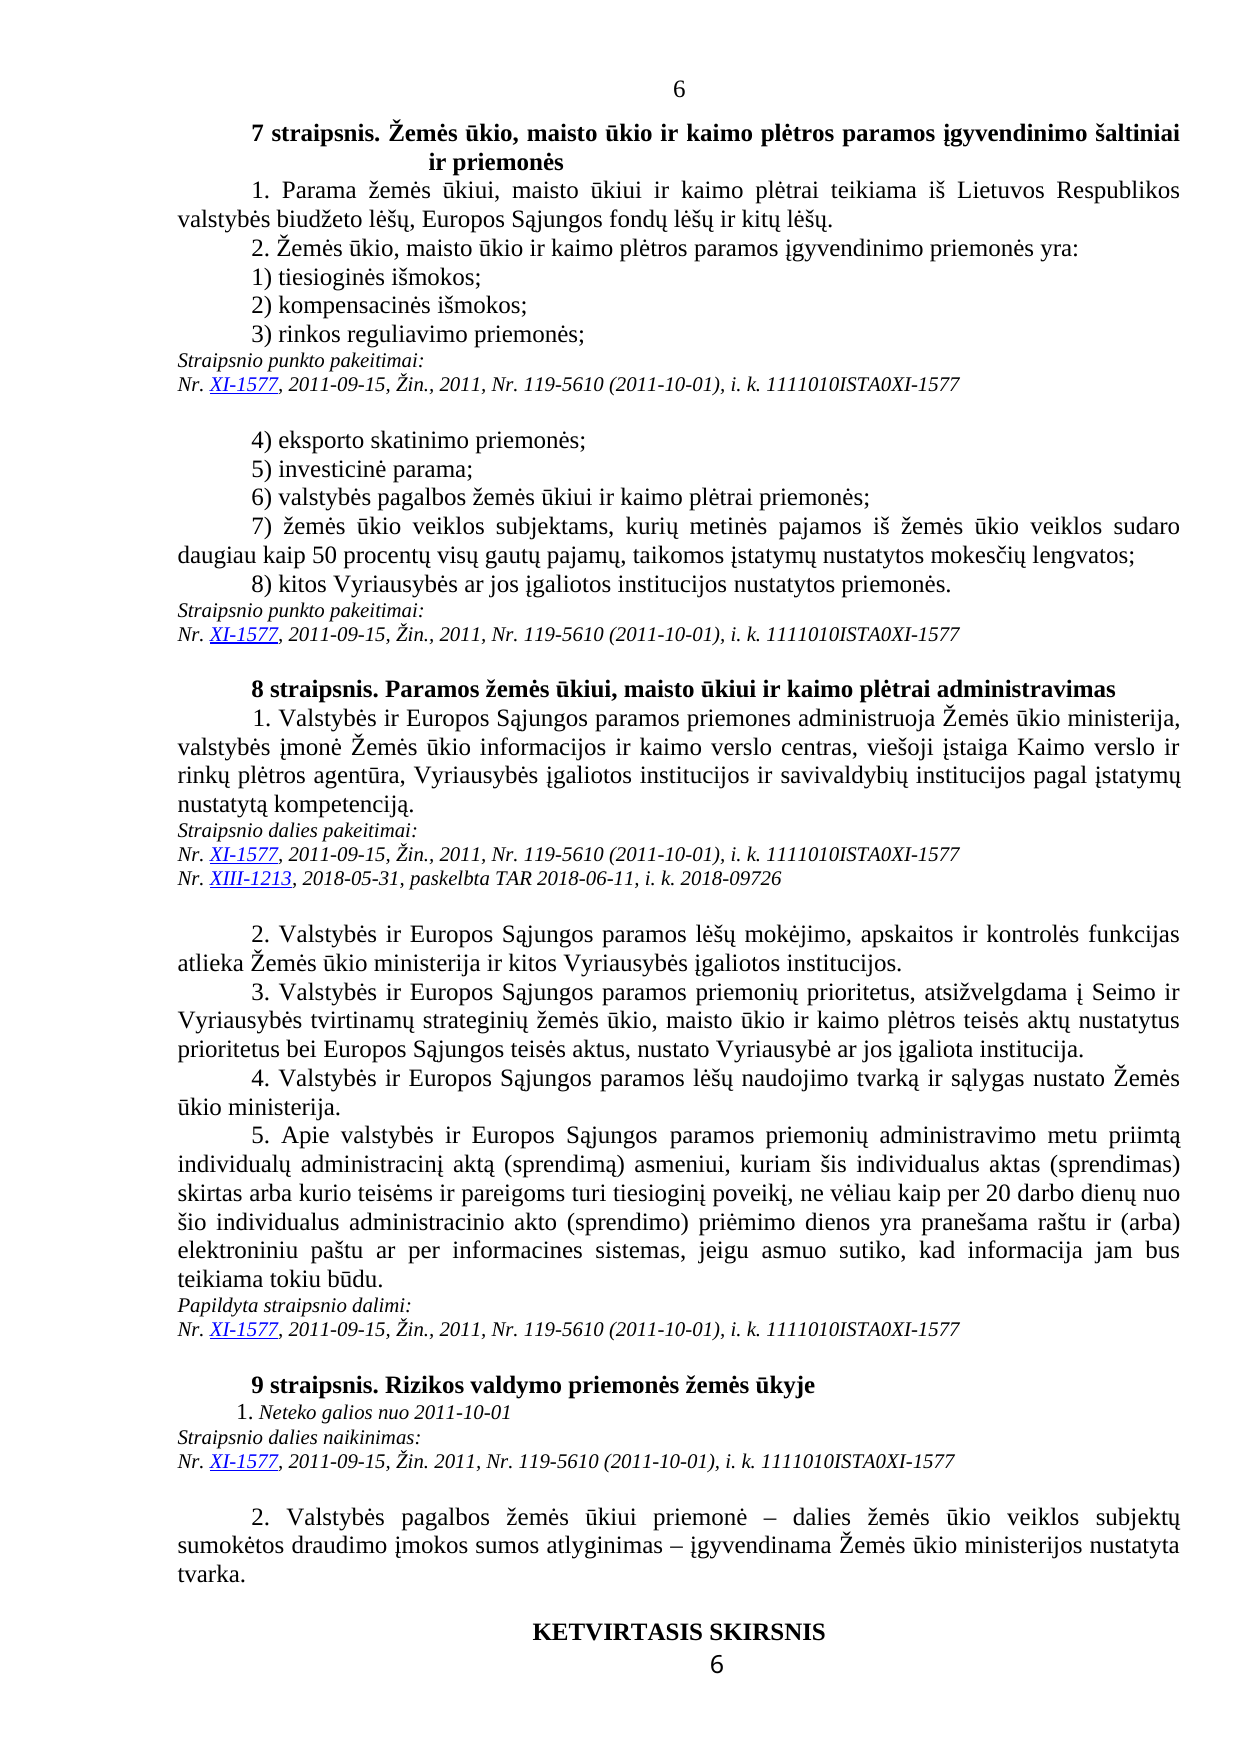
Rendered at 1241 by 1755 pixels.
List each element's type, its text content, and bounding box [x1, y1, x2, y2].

text 8 straipsnis. Paramos žemės ūkiui, maisto ūkiui ir kaimo plėtrai administravimas [251, 674, 1181, 703]
text 3) rinkos reguliavimo priemonės; [177, 319, 1181, 348]
text KETVIRTASIS SKIRSNIS [177, 1617, 1181, 1645]
text 2) kompensacinės išmokos; [177, 291, 1181, 319]
text Nr. XI-1577, 2011-09-15, Žin., 2011, Nr. 119-5610 (2011-10-01), i. k. 1111010ISTA0XI-1577 [177, 372, 1181, 396]
text Nr. XI-1577, 2011-09-15, Žin., 2011, Nr. 119-5610 (2011-10-01), i. k. 1111010ISTA0XI-1577 [177, 1317, 1181, 1341]
text 8) kitos Vyriausybės ar jos įgaliotos institucijos nustatytos priemonės. [177, 569, 1181, 597]
text 2. Valstybės pagalbos žemės ūkiui priemonė – dalies žemės ūkio veiklos subjektų sumokėtos draudimo įmokos sumos atlyginimas – įgyvendinama Žemės ūkio ministerijos nustatyta tvarka. [177, 1502, 1181, 1588]
text Straipsnio dalies naikinimas: [177, 1425, 1181, 1449]
text Papildyta straipsnio dalimi: [177, 1293, 1181, 1317]
text 5. Apie valstybės ir Europos Sąjungos paramos priemonių administravimo metu priimtą individualų administracinį aktą (sprendimą) asmeniui, kuriam šis individualus aktas (sprendimas) skirtas arba kurio teisėms ir pareigoms turi tiesioginį poveikį, ne vėliau kaip per 20 darbo dienų nuo šio individualus administracinio akto (sprendimo) priėmimo dienos yra pranešama raštu ir (arba) elektroniniu paštu ar per informacines sistemas, jeigu asmuo sutiko, kad informacija jam bus teikiama tokiu būdu. [177, 1120, 1181, 1293]
text 1) tiesioginės išmokos; [177, 262, 1181, 291]
text 4. Valstybės ir Europos Sąjungos paramos lėšų naudojimo tvarką ir sąlygas nustato Žemės ūkio ministerija. [177, 1063, 1181, 1120]
text Straipsnio punkto pakeitimai: [177, 597, 1181, 622]
text 5) investicinė parama; [177, 454, 1181, 482]
text 7) žemės ūkio veiklos subjektams, kurių metinės pajamos iš žemės ūkio veiklos sudaro daugiau kaip 50 procentų visų gautų pajamų, taikomos įstatymų nustatytos mokesčių lengvatos; [177, 511, 1181, 569]
text Nr. XI-1577, 2011-09-15, Žin., 2011, Nr. 119-5610 (2011-10-01), i. k. 1111010ISTA0XI-1577 [177, 842, 1181, 866]
text Straipsnio dalies pakeitimai: [177, 818, 1181, 842]
text Nr. XI-1577, 2011-09-15, Žin., 2011, Nr. 119-5610 (2011-10-01), i. k. 1111010ISTA0XI-1577 [177, 622, 1181, 646]
text 4) eksporto skatinimo priemonės; [177, 425, 1181, 454]
text 1. Parama žemės ūkiui, maisto ūkiui ir kaimo plėtrai teikiama iš Lietuvos Respublikos valstybės biudžeto lėšų, Europos Sąjungos fondų lėšų ir kitų lėšų. [177, 176, 1181, 233]
text 1. Neteko galios nuo 2011-10-01 [177, 1398, 1181, 1425]
text 7 straipsnis. Žemės ūkio, maisto ūkio ir kaimo plėtros paramos įgyvendinimo šaltiniai ir priemonės [251, 118, 1181, 176]
text Nr. XI-1577, 2011-09-15, Žin. 2011, Nr. 119-5610 (2011-10-01), i. k. 1111010ISTA0XI-1577 [177, 1449, 1181, 1473]
text 2. Žemės ūkio, maisto ūkio ir kaimo plėtros paramos įgyvendinimo priemonės yra: [177, 233, 1181, 262]
text 3. Valstybės ir Europos Sąjungos paramos priemonių prioritetus, atsižvelgdama į Seimo ir Vyriausybės tvirtinamų strateginių žemės ūkio, maisto ūkio ir kaimo plėtros teisės aktų nustatytus prioritetus bei Europos Sąjungos teisės aktus, nustato Vyriausybė ar jos įgaliota institucija. [177, 977, 1181, 1063]
text 2. Valstybės ir Europos Sąjungos paramos lėšų mokėjimo, apskaitos ir kontrolės funkcijas atlieka Žemės ūkio ministerija ir kitos Vyriausybės įgaliotos institucijos. [177, 919, 1181, 977]
text Straipsnio punkto pakeitimai: [177, 348, 1181, 372]
text Nr. XIII-1213, 2018-05-31, paskelbta TAR 2018-06-11, i. k. 2018-09726 [177, 866, 1181, 890]
text 6) valstybės pagalbos žemės ūkiui ir kaimo plėtrai priemonės; [177, 482, 1181, 511]
text 9 straipsnis. Rizikos valdymo priemonės žemės ūkyje [177, 1370, 1181, 1398]
text 1. Valstybės ir Europos Sąjungos paramos priemones administruoja Žemės ūkio ministerija, valstybės įmonė Žemės ūkio informacijos ir kaimo verslo centras, viešoji įstaiga Kaimo verslo ir rinkų plėtros agentūra, Vyriausybės įgaliotos institucijos ir savivaldybių institucijos pagal įstatymų nustatytą kompetenciją. [177, 703, 1181, 818]
